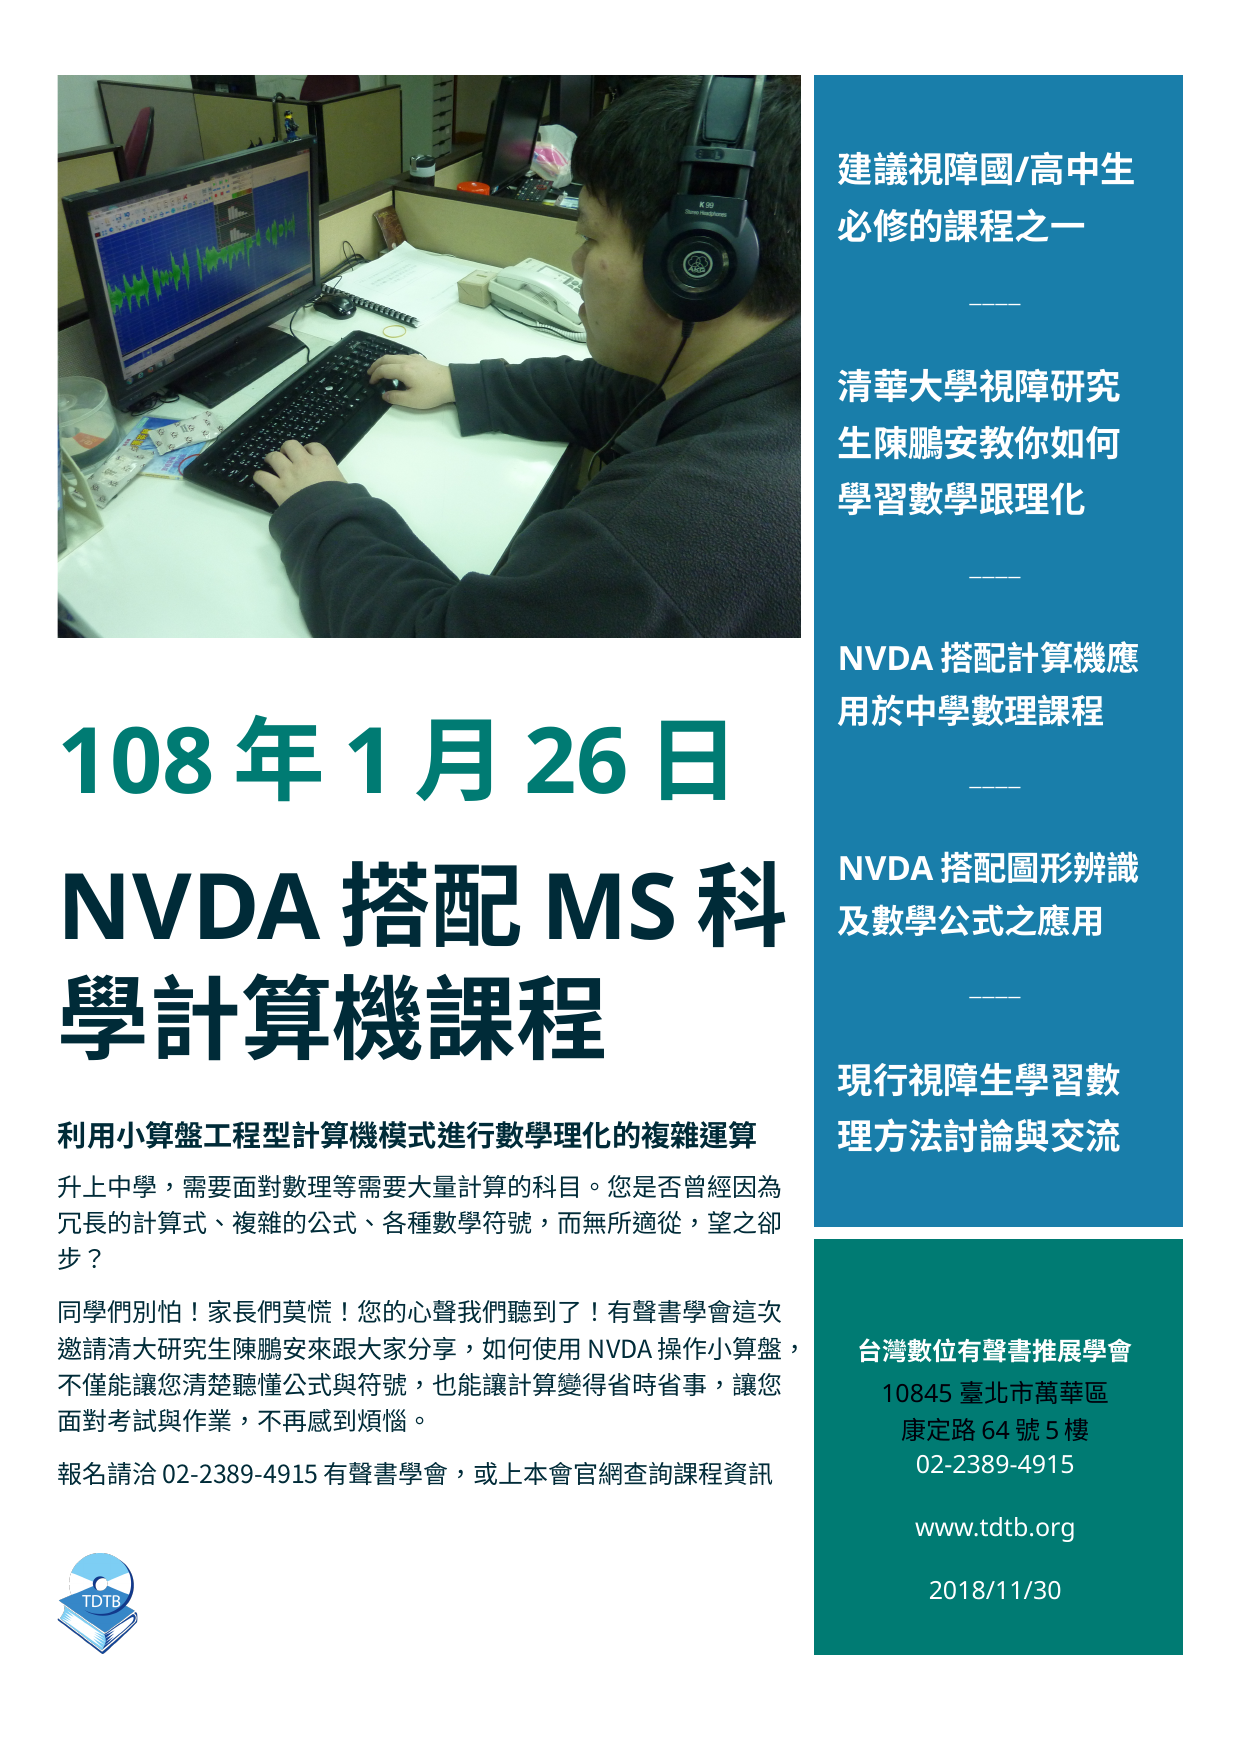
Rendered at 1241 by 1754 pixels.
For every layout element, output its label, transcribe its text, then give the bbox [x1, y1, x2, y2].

picture [684, 1463, 696, 1473]
picture [259, 1338, 266, 1360]
table_cell 台灣數位有聲書推展學會 10845 臺北市萬華區 康定路64號5樓 02-2389-4915 www.tdtb.org 2018/11/30 [814, 1239, 1183, 1655]
picture [186, 1179, 193, 1186]
picture [295, 1316, 306, 1320]
picture [768, 1352, 778, 1357]
picture [433, 1300, 444, 1309]
picture [234, 1338, 238, 1360]
picture [665, 1352, 674, 1360]
picture [116, 1350, 126, 1354]
picture [758, 1341, 765, 1349]
picture [566, 1382, 575, 1387]
picture [57, 1553, 138, 1654]
picture [289, 1308, 303, 1312]
picture [734, 1176, 753, 1198]
picture [265, 1338, 271, 1360]
picture [641, 1217, 652, 1230]
picture [662, 1472, 667, 1480]
picture [57, 75, 801, 638]
picture [271, 1339, 281, 1350]
table_header 建議視障國/高中生必修的課程之一 ____ 清華大學視障研究生陳鵬安教你如何學習數學跟理化 ____ NVDA搭配計算機應用於中學數理課程 ____ NVDA搭配圖形辨識及數學公式之應用 ____ 現行視障生學習數理方法討論與交流 [814, 75, 1183, 1227]
table_header 108年1月26日 NVDA搭配MS科學計算機課程 利用小算盤工程型計算機模式進行數學理化的複雜運算 升上中學，需要面對數理等需要大量計算的科目。您是否曾經因為冗長的計算式、複雜的公式、各種數學符號，而無所適從，望之卻步？ 同學們別怕！家長們莫慌！您的心聲我們聽到了！有聲書學會這次邀請清大研究生陳鵬安來跟大家分享，如何使用NVDA操作小算盤，不僅能讓您清楚聽懂公式與符號，也能讓計算變得省時省事，讓您面對考試與作業，不再感到煩惱。 報名請洽02-2389-4915有聲書學會，或上本會官網查詢課程資訊 [58, 638, 801, 1655]
picture [134, 1423, 142, 1429]
picture [349, 1462, 360, 1471]
picture [361, 1179, 368, 1186]
picture [311, 1300, 318, 1323]
picture [633, 1300, 644, 1309]
